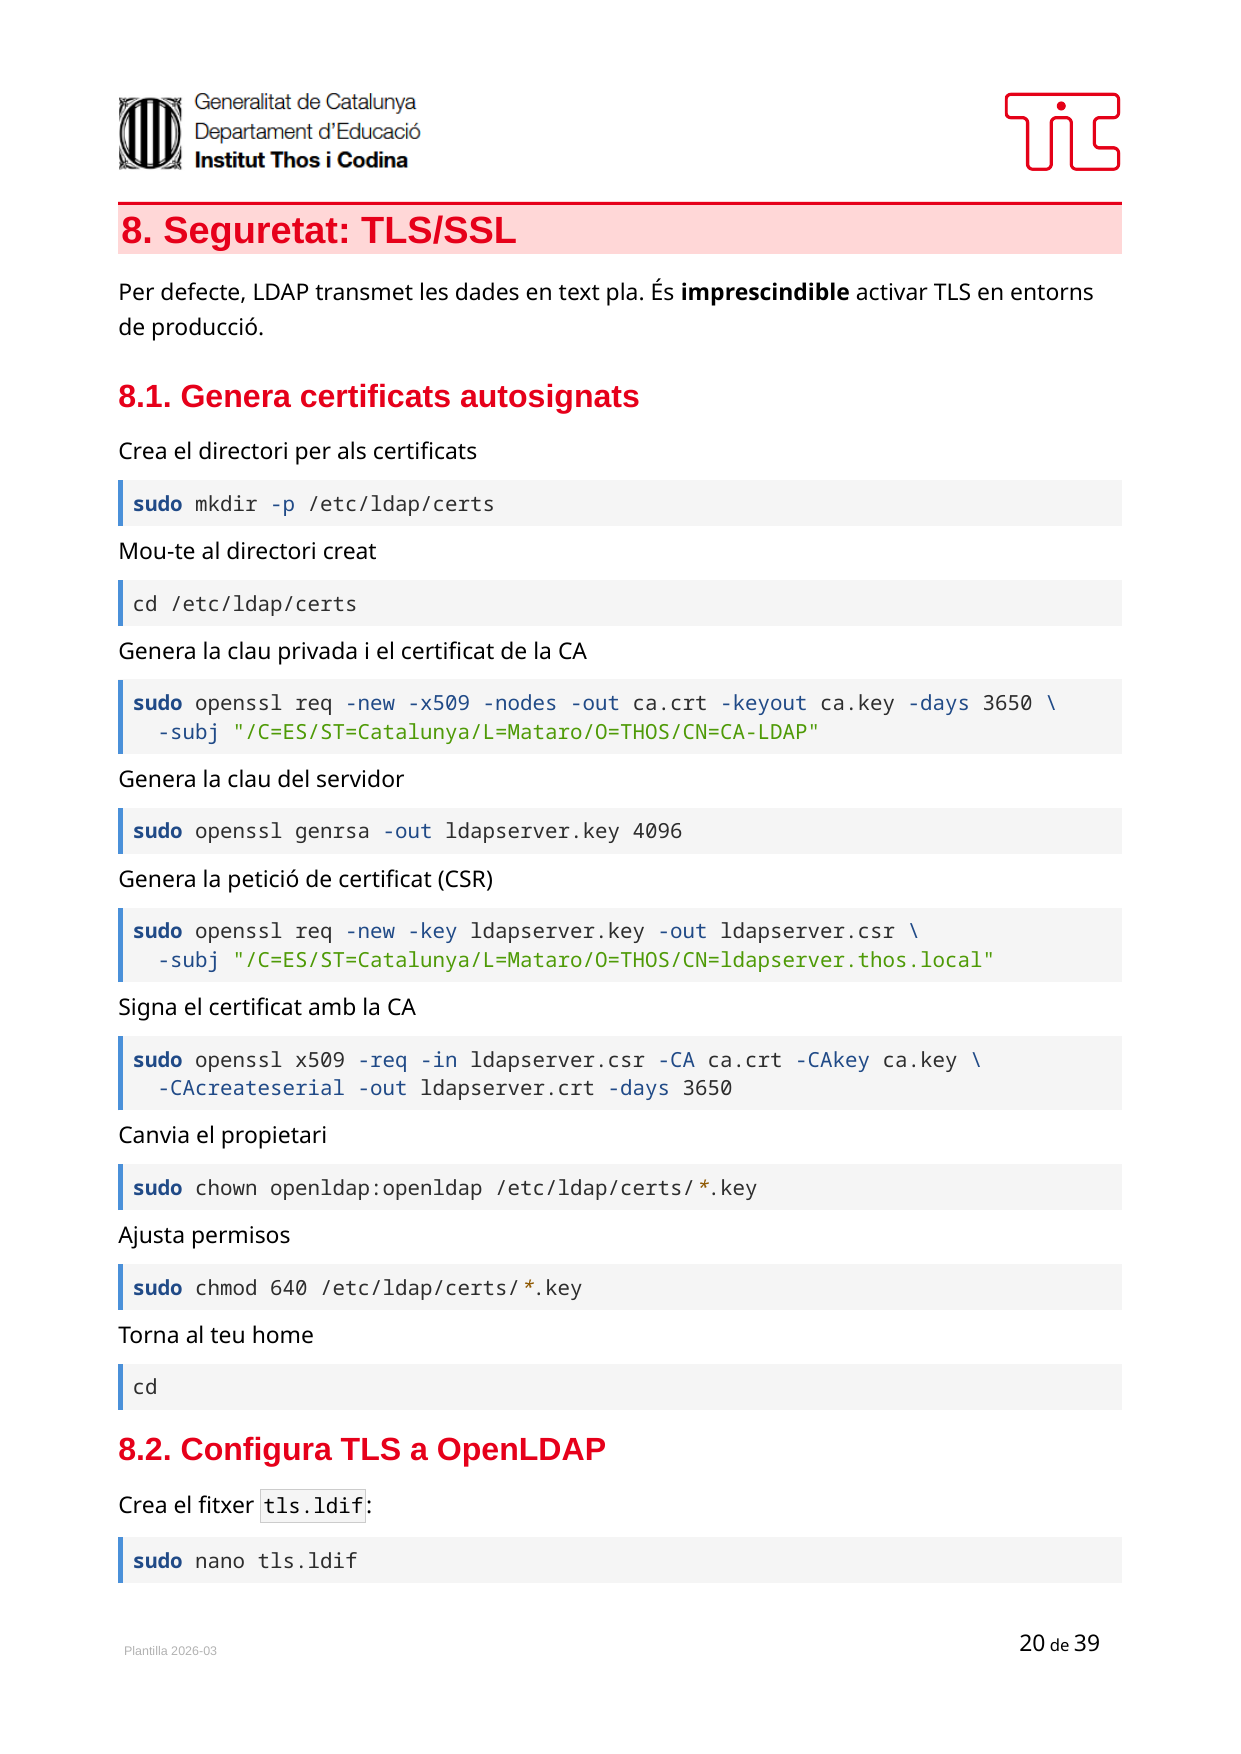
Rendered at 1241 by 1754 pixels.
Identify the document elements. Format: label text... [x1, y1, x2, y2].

subtitle 8.1. Genera certificats autosignats [118, 377, 1122, 414]
text sudo mkdir -p /etc/ldap/certs [123, 480, 1122, 526]
text sudo chmod 640 /etc/ldap/certs/*.key [123, 1264, 1122, 1310]
text Per defecte, LDAP transmet les dades en text pla. És imprescindible activar TLS en entorns de producció. [118, 275, 1122, 343]
text Genera la petició de certificat (CSR) [118, 863, 1122, 894]
text Crea el directori per als certificats [118, 435, 1122, 466]
text Genera la clau privada i el certificat de la CA [118, 635, 1122, 666]
subtitle 8. Seguretat: TLS/SSL [118, 205, 1122, 254]
text Ajusta permisos [118, 1219, 1122, 1250]
text Mou-te al directori creat [118, 535, 1122, 566]
text sudo openssl genrsa -out ldapserver.key 4096 [123, 808, 1122, 854]
text sudo openssl x509 -req -in ldapserver.csr -CA ca.crt -CAkey ca.key \ [123, 1036, 1122, 1073]
text cd /etc/ldap/certs [123, 580, 1122, 626]
text sudo openssl req -new -x509 -nodes -out ca.crt -keyout ca.key -days 3650 \ [118, 679, 1122, 717]
text Genera la clau del servidor [118, 763, 1122, 794]
text Signa el certificat amb la CA [118, 991, 1122, 1022]
picture [118, 92, 422, 171]
text -subj "/C=ES/ST=Catalunya/L=Mataro/O=THOS/CN=ldapserver.thos.local" [123, 945, 1122, 982]
text -CAcreateserial -out ldapserver.crt -days 3650 [123, 1073, 1122, 1110]
text Crea el fitxer tls.ldif: [118, 1489, 260, 1523]
text Canvia el propietari [118, 1119, 1122, 1151]
text sudo nano tls.ldif [123, 1537, 1122, 1583]
text Torna al teu home [118, 1319, 1122, 1350]
text sudo chown openldap:openldap /etc/ldap/certs/*.key [123, 1164, 1122, 1210]
text sudo openssl req -new -key ldapserver.key -out ldapserver.csr \ [123, 908, 1122, 945]
picture [1004, 92, 1123, 171]
text cd [123, 1364, 1122, 1410]
text -subj "/C=ES/ST=Catalunya/L=Mataro/O=THOS/CN=CA-LDAP" [123, 717, 1122, 754]
text Crea el fitxer tls.ldif: [366, 1489, 1122, 1523]
subtitle 8.2. Configura TLS a OpenLDAP [118, 1431, 1122, 1467]
